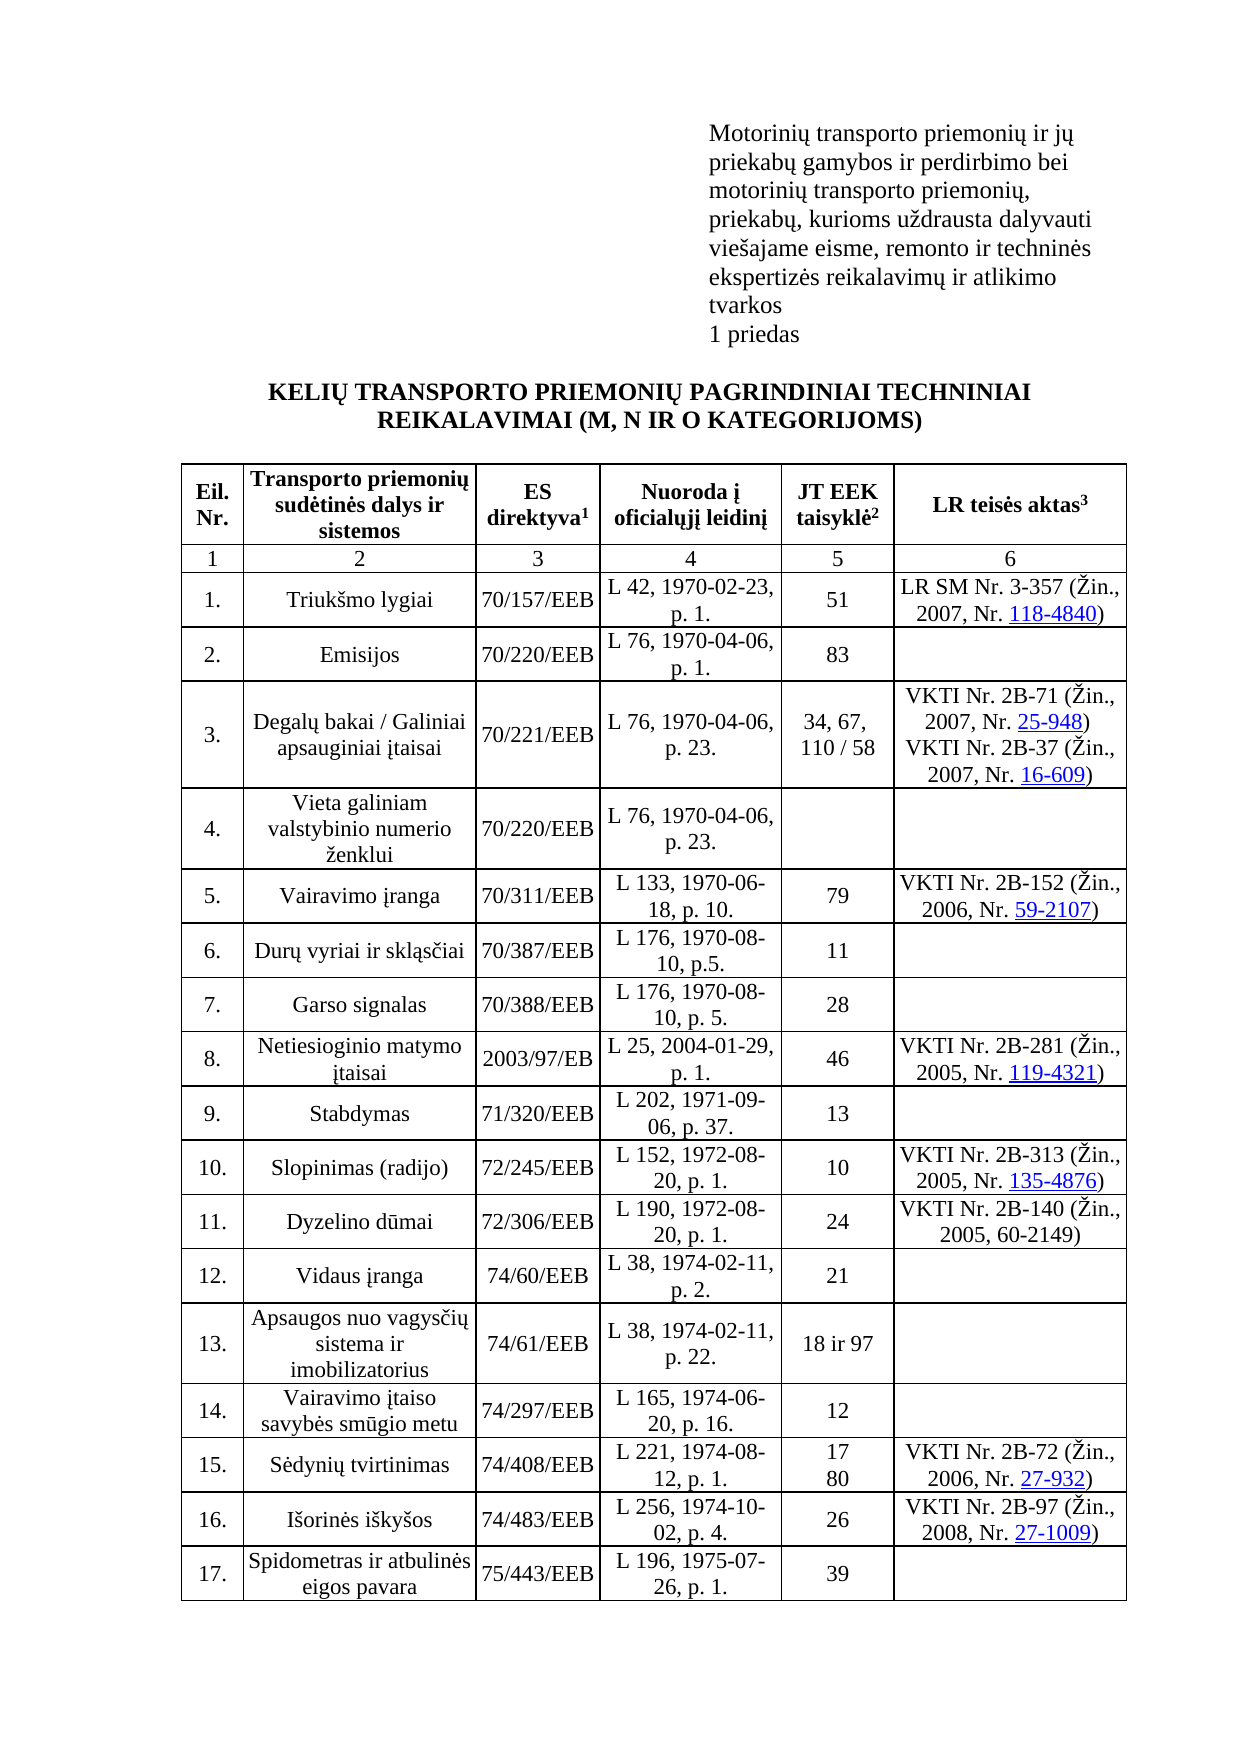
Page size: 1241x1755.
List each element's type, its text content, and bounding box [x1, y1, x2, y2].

table_cell 17 80 [782, 1438, 893, 1491]
table_cell L 42, 1970-02-23, p. 1. [601, 573, 781, 626]
table_cell 3 [477, 545, 599, 572]
table_cell 75/443/EEB [477, 1547, 599, 1600]
table_cell 70/157/EEB [477, 573, 599, 626]
table_cell 74/408/EEB [477, 1438, 599, 1491]
text motorinių transporto priemonių, [177, 176, 1122, 204]
table_cell VKTI Nr. 2B-140 (Žin., 2005, 60-2149) [895, 1195, 1126, 1248]
table_cell 12 [782, 1384, 893, 1437]
table_cell 46 [782, 1032, 893, 1085]
table_cell L 76, 1970-04-06, p. 23. [601, 789, 781, 868]
table_cell VKTI Nr. 2B-72 (Žin., 2006, Nr. 27-932) [895, 1438, 1126, 1491]
table_cell 70/387/EEB [477, 924, 599, 976]
text priekabų, kurioms uždrausta dalyvauti [177, 204, 1122, 233]
table_cell 13 [782, 1087, 893, 1139]
text ekspertizės reikalavimų ir atlikimo [177, 262, 1122, 291]
table_cell [895, 1547, 1126, 1600]
table_cell 8. [182, 1032, 243, 1085]
table_cell 70/220/EEB [477, 628, 599, 680]
table_cell L 196, 1975-07-26, p. 1. [601, 1547, 781, 1600]
table_cell 7. [182, 978, 243, 1031]
table_cell 18 ir 97 [782, 1304, 893, 1383]
table_cell 6. [182, 924, 243, 976]
table_header ES direktyva1 [477, 465, 599, 544]
table_cell VKTI Nr. 2B-152 (Žin., 2006, Nr. 59-2107) [895, 870, 1126, 922]
text tvarkos [177, 291, 1122, 319]
table_header Nuoroda į oficialųjį leidinį [601, 465, 781, 544]
table_cell 16. [182, 1493, 243, 1545]
table_header JT EEK taisyklė2 [782, 465, 893, 544]
table_cell [895, 789, 1126, 868]
table_cell L 256, 1974-10-02, p. 4. [601, 1493, 781, 1545]
table_cell Stabdymas [244, 1087, 475, 1139]
table_cell 70/311/EEB [477, 870, 599, 922]
text viešajame eisme, remonto ir techninės [177, 233, 1122, 262]
table_cell 71/320/EEB [477, 1087, 599, 1139]
table_cell Degalų bakai / Galiniai apsauginiai įtaisai [244, 682, 475, 787]
table_header Eil. Nr. [182, 465, 243, 544]
table_cell L 176, 1970-08-10, p. 5. [601, 978, 781, 1031]
table_cell 74/483/EEB [477, 1493, 599, 1545]
table_cell L 38, 1974-02-11, p. 22. [601, 1304, 781, 1383]
table_cell 5 [782, 545, 893, 572]
table_cell 24 [782, 1195, 893, 1248]
table_header LR teisės aktas3 [895, 465, 1126, 544]
table_cell [895, 1249, 1126, 1302]
text KELIŲ TRANSPORTO PRIEMONIŲ PAGRINDINIAI TECHNINIAI REIKALAVIMAI (M, N IR O KATEGORIJOMS) [177, 377, 1122, 434]
table_cell 70/221/EEB [477, 682, 599, 787]
table_cell Sėdynių tvirtinimas [244, 1438, 475, 1491]
table_cell L 25, 2004-01-29, p. 1. [601, 1032, 781, 1085]
table_cell VKTI Nr. 2B-97 (Žin., 2008, Nr. 27-1009) [895, 1493, 1126, 1545]
text Motorinių transporto priemonių ir jų [709, 118, 1122, 147]
table_cell 6 [895, 545, 1126, 572]
table_cell 12. [182, 1249, 243, 1302]
table_cell VKTI Nr. 2B-313 (Žin., 2005, Nr. 135-4876) [895, 1141, 1126, 1193]
table_cell [782, 789, 893, 868]
table_cell L 221, 1974-08-12, p. 1. [601, 1438, 781, 1491]
text priekabų gamybos ir perdirbimo bei [177, 147, 1122, 176]
table_cell [895, 1087, 1126, 1139]
table_cell 70/388/EEB [477, 978, 599, 1031]
table_cell [895, 1384, 1126, 1437]
table_cell 1. [182, 573, 243, 626]
table_cell 5. [182, 870, 243, 922]
table_cell [895, 978, 1126, 1031]
table_cell L 38, 1974-02-11, p. 2. [601, 1249, 781, 1302]
table_cell Spidometras ir atbulinės eigos pavara [244, 1547, 475, 1600]
table_cell LR SM Nr. 3-357 (Žin., 2007, Nr. 118-4840) [895, 573, 1126, 626]
table_cell 1 [182, 545, 243, 572]
table_cell Apsaugos nuo vagysčių sistema ir imobilizatorius [244, 1304, 475, 1383]
table_cell 13. [182, 1304, 243, 1383]
table_cell VKTI Nr. 2B-281 (Žin., 2005, Nr. 119-4321) [895, 1032, 1126, 1085]
table_cell 14. [182, 1384, 243, 1437]
table_cell Išorinės iškyšos [244, 1493, 475, 1545]
table_cell [895, 628, 1126, 680]
table_cell 74/61/EEB [477, 1304, 599, 1383]
table_cell Vidaus įranga [244, 1249, 475, 1302]
table_cell 15. [182, 1438, 243, 1491]
table_cell 11. [182, 1195, 243, 1248]
table_cell Vieta galiniam valstybinio numerio ženklui [244, 789, 475, 868]
table_cell Slopinimas (radijo) [244, 1141, 475, 1193]
table_cell Emisijos [244, 628, 475, 680]
table_cell L 76, 1970-04-06, p. 1. [601, 628, 781, 680]
table_cell 34, 67, 110 / 58 [782, 682, 893, 787]
table_header Transporto priemonių sudėtinės dalys ir sistemos [244, 465, 475, 544]
table_cell L 133, 1970-06-18, p. 10. [601, 870, 781, 922]
table_cell 51 [782, 573, 893, 626]
table_cell Vairavimo įranga [244, 870, 475, 922]
table_cell 3. [182, 682, 243, 787]
table_cell 10 [782, 1141, 893, 1193]
table_cell 28 [782, 978, 893, 1031]
table_cell 74/297/EEB [477, 1384, 599, 1437]
table_cell 70/220/EEB [477, 789, 599, 868]
table_cell Triukšmo lygiai [244, 573, 475, 626]
table_cell Durų vyriai ir skląsčiai [244, 924, 475, 976]
table_cell L 176, 1970-08-10, p.5. [601, 924, 781, 976]
table_cell VKTI Nr. 2B-71 (Žin., 2007, Nr. 25-948) VKTI Nr. 2B-37 (Žin., 2007, Nr. 16-609) [895, 682, 1126, 787]
table_cell 39 [782, 1547, 893, 1600]
table_cell L 76, 1970-04-06, p. 23. [601, 682, 781, 787]
table_cell 2003/97/EB [477, 1032, 599, 1085]
table_cell 21 [782, 1249, 893, 1302]
table_cell 4 [601, 545, 781, 572]
table_cell L 165, 1974-06-20, p. 16. [601, 1384, 781, 1437]
table_cell Netiesioginio matymo įtaisai [244, 1032, 475, 1085]
text 1 priedas [177, 319, 1122, 348]
table_cell 74/60/EEB [477, 1249, 599, 1302]
table_cell 9. [182, 1087, 243, 1139]
table_cell Vairavimo įtaiso savybės smūgio metu [244, 1384, 475, 1437]
table_cell 17. [182, 1547, 243, 1600]
table_cell 83 [782, 628, 893, 680]
table_cell 72/306/EEB [477, 1195, 599, 1248]
table_cell [895, 924, 1126, 976]
table_cell 26 [782, 1493, 893, 1545]
table_cell 10. [182, 1141, 243, 1193]
table_cell 2. [182, 628, 243, 680]
table_cell 79 [782, 870, 893, 922]
table_cell 11 [782, 924, 893, 976]
table_cell [895, 1304, 1126, 1383]
table_cell 4. [182, 789, 243, 868]
table_cell L 152, 1972-08-20, p. 1. [601, 1141, 781, 1193]
table_cell 72/245/EEB [477, 1141, 599, 1193]
table_cell L 190, 1972-08-20, p. 1. [601, 1195, 781, 1248]
table_cell Garso signalas [244, 978, 475, 1031]
table_cell Dyzelino dūmai [244, 1195, 475, 1248]
table_cell 2 [244, 545, 475, 572]
table_cell L 202, 1971-09-06, p. 37. [601, 1087, 781, 1139]
